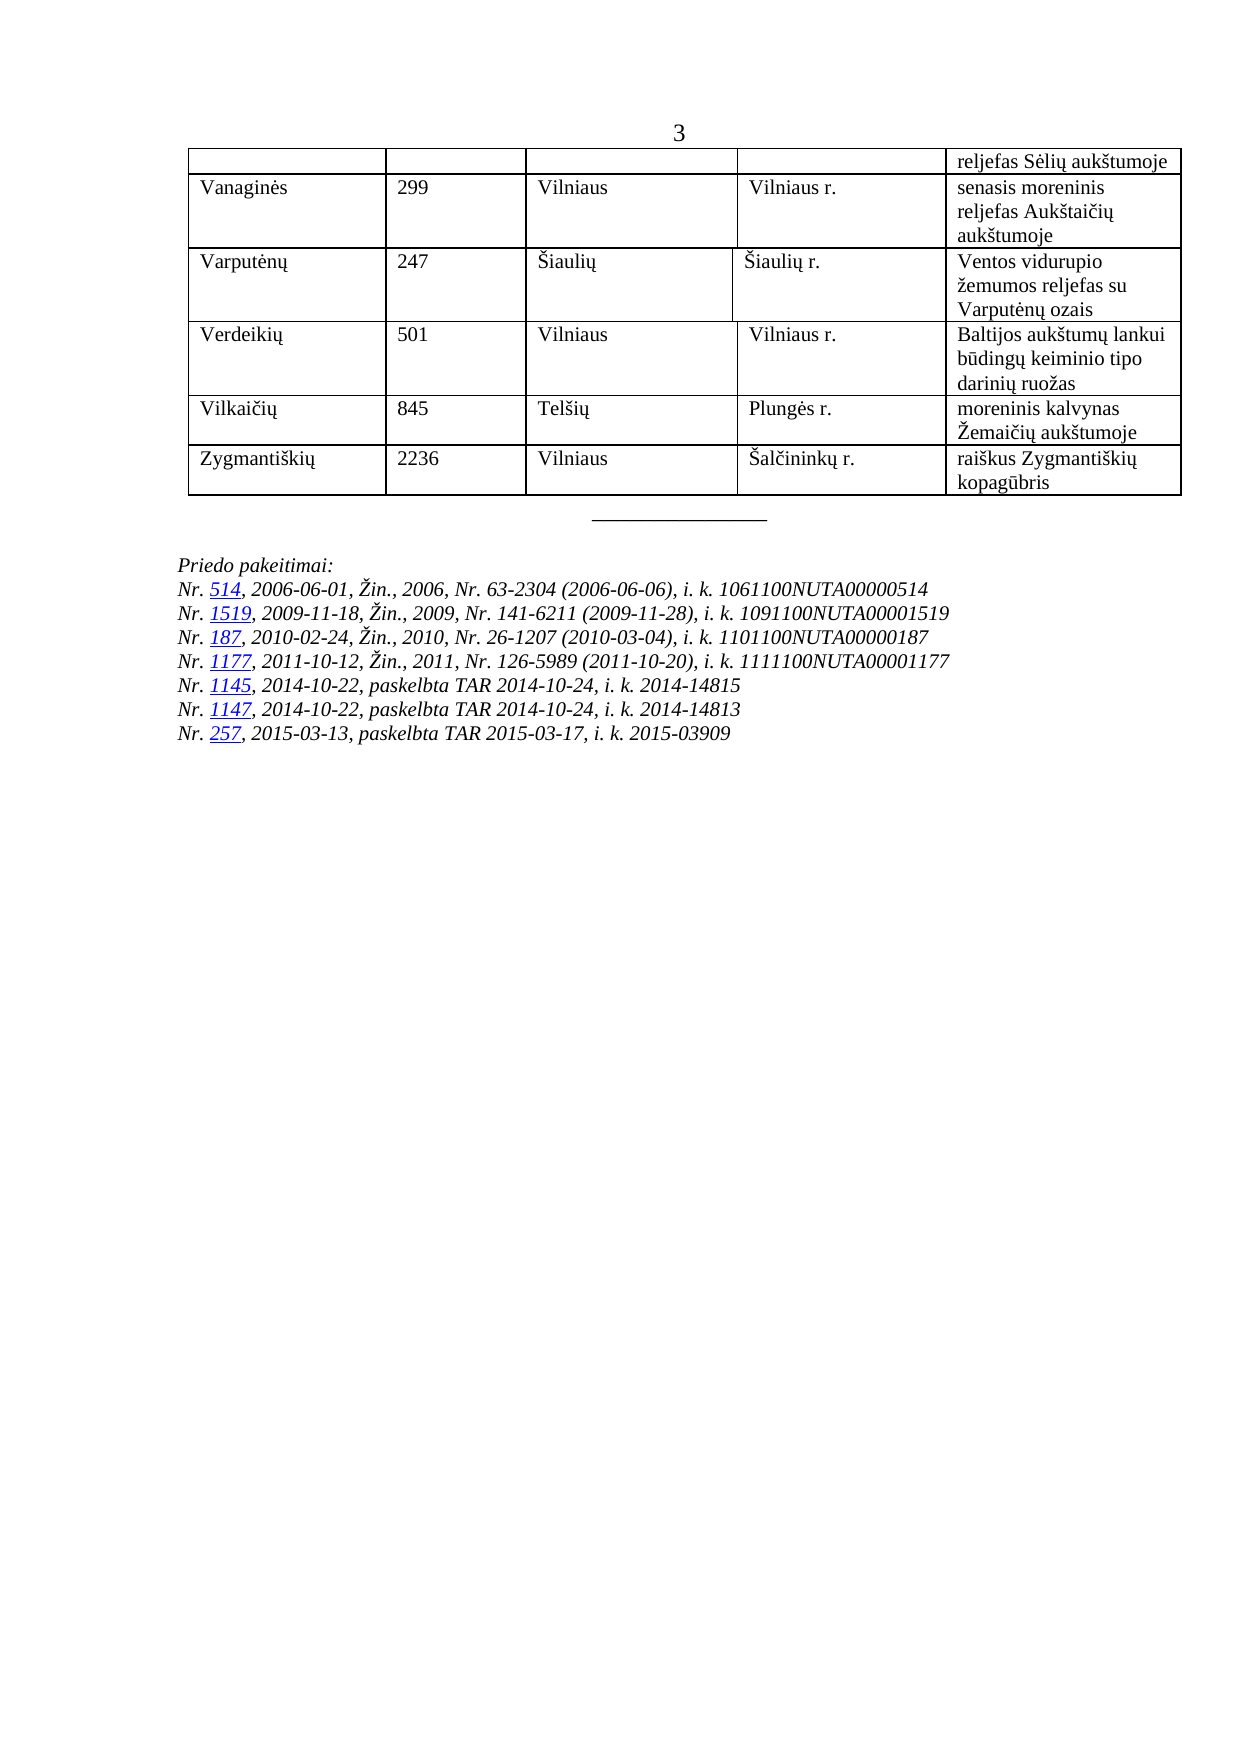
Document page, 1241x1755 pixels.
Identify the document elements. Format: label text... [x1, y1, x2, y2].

table_cell Ventos vidurupio žemumos reljefas su Varputėnų ozais [947, 249, 1180, 321]
table_cell Šiaulių r. [733, 249, 945, 321]
table_cell Vilniaus [527, 175, 737, 247]
text Nr. 187, 2010-02-24, Žin., 2010, Nr. 26-1207 (2010-03-04), i. k. 1101100NUTA00000187 [177, 625, 1181, 649]
table_cell 2236 [387, 446, 525, 494]
text Nr. 257, 2015-03-13, paskelbta TAR 2015-03-17, i. k. 2015-03909 [177, 721, 1181, 745]
table_cell Vilniaus r. [738, 175, 945, 247]
table_cell Šalčininkų r. [738, 446, 945, 494]
table_cell 299 [387, 175, 525, 247]
table_cell Baltijos aukštumų lankui būdingų keiminio tipo darinių ruožas [947, 322, 1180, 394]
table_cell [738, 149, 945, 173]
table_cell [387, 149, 525, 173]
table_cell [527, 149, 737, 173]
table_cell 845 [387, 396, 525, 444]
table_cell 247 [387, 249, 525, 321]
table_cell Varputėnų [189, 249, 385, 321]
table_cell senasis moreninis reljefas Aukštaičių aukštumoje [947, 175, 1180, 247]
table_cell Plungės r. [738, 396, 945, 444]
table_cell Verdeikių [189, 322, 385, 394]
table_cell Zygmantiškių [189, 446, 385, 494]
table_cell Vanaginės [189, 175, 385, 247]
table_cell [189, 149, 385, 173]
text Nr. 1177, 2011-10-12, Žin., 2011, Nr. 126-5989 (2011-10-20), i. k. 1111100NUTA00001177 [177, 649, 1181, 673]
text Nr. 1147, 2014-10-22, paskelbta TAR 2014-10-24, i. k. 2014-14813 [177, 697, 1181, 721]
text ______________ [177, 495, 1181, 524]
table_cell reljefas Sėlių aukštumoje [947, 149, 1180, 173]
text Priedo pakeitimai: [177, 553, 1181, 577]
table_cell raiškus Zygmantiškių kopagūbris [947, 446, 1180, 494]
table_cell Šiaulių [527, 249, 732, 321]
text Nr. 1519, 2009-11-18, Žin., 2009, Nr. 141-6211 (2009-11-28), i. k. 1091100NUTA00001519 [177, 601, 1181, 625]
table_cell Vilniaus r. [738, 322, 945, 394]
text Nr. 1145, 2014-10-22, paskelbta TAR 2014-10-24, i. k. 2014-14815 [177, 673, 1181, 697]
text Nr. 514, 2006-06-01, Žin., 2006, Nr. 63-2304 (2006-06-06), i. k. 1061100NUTA00000514 [177, 577, 1181, 601]
table_cell Vilniaus [527, 322, 737, 394]
table_cell 501 [387, 322, 525, 394]
table_cell Telšių [527, 396, 737, 444]
table_cell Vilkaičių [189, 396, 385, 444]
table_cell Vilniaus [527, 446, 737, 494]
table_cell moreninis kalvynas Žemaičių aukštumoje [947, 396, 1180, 444]
